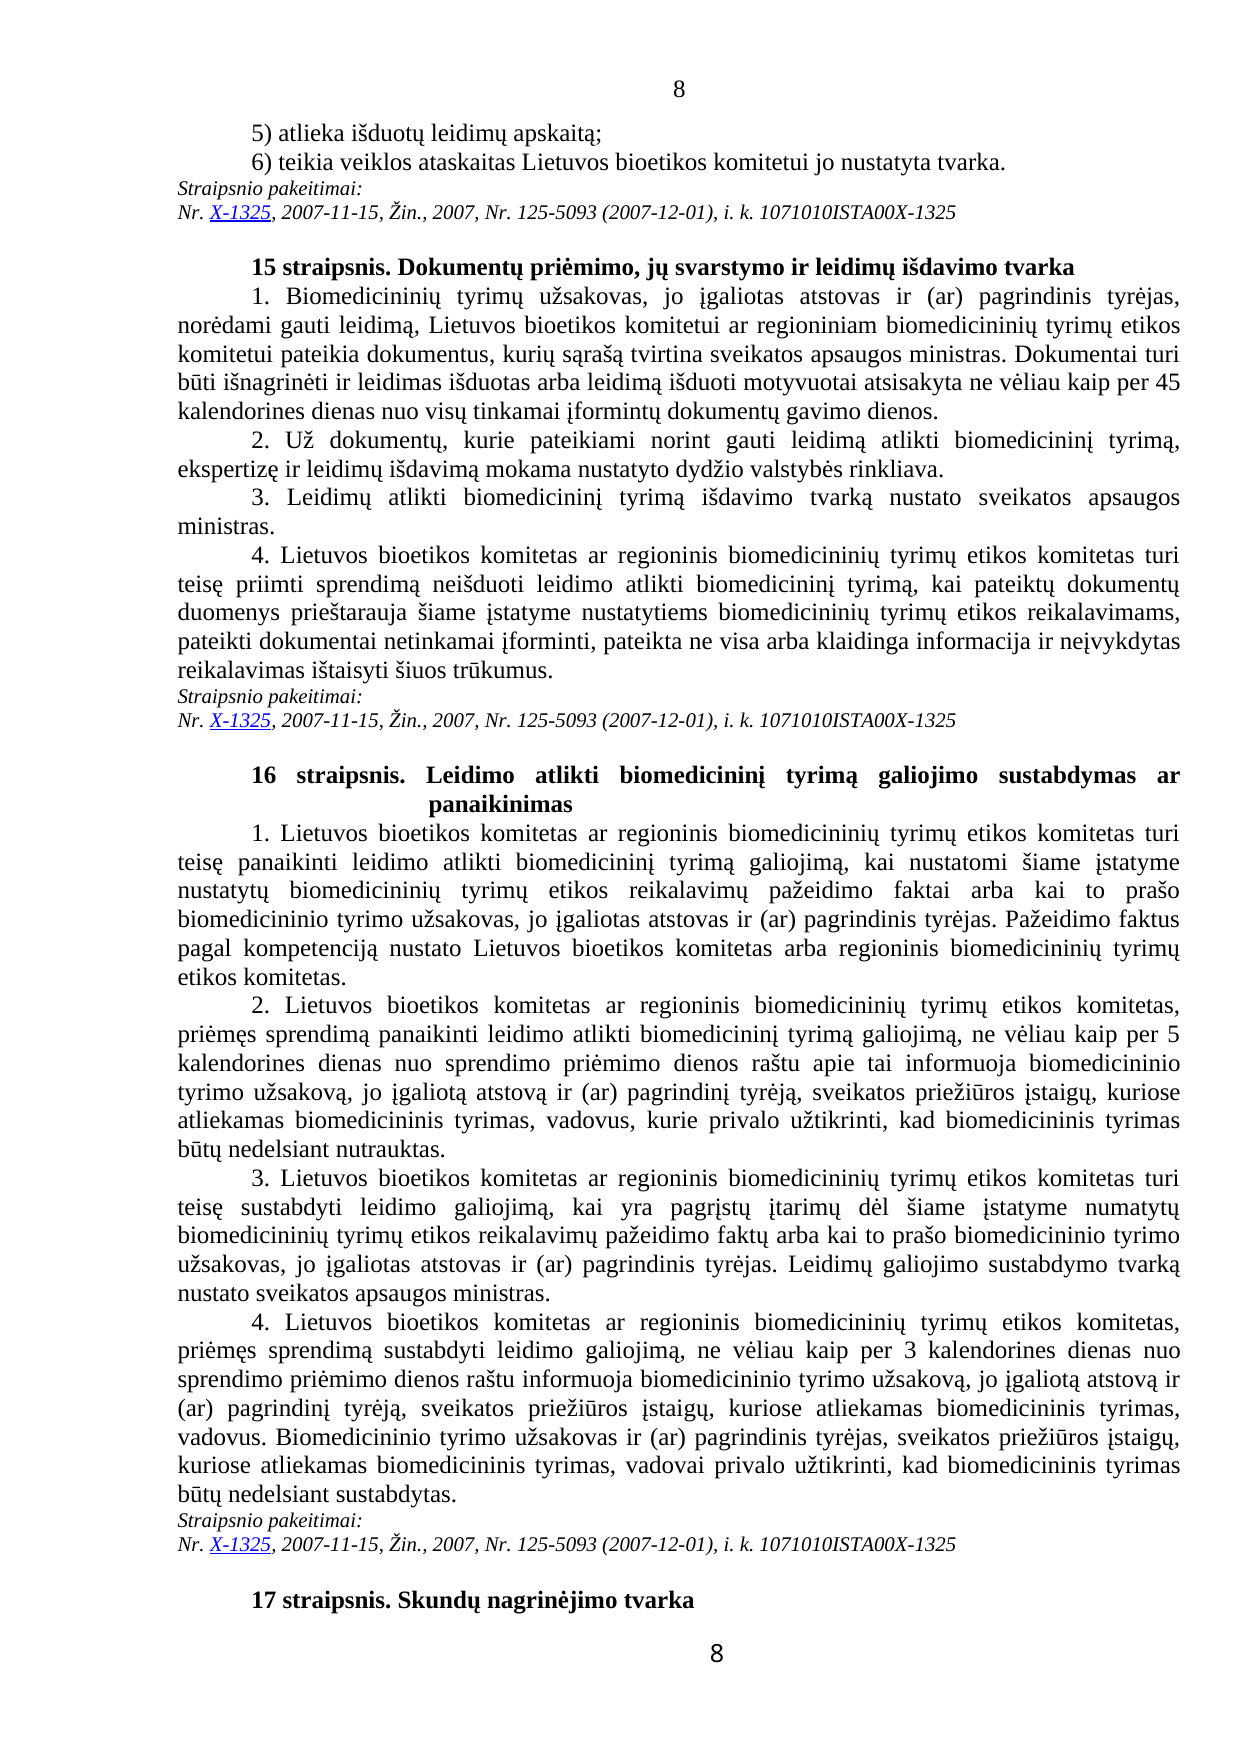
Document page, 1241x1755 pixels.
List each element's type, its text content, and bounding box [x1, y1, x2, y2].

text 2. Už dokumentų, kurie pateikiami norint gauti leidimą atlikti biomedicininį tyrimą, ekspertizę ir leidimų išdavimą mokama nustatyto dydžio valstybės rinkliava. [177, 425, 1181, 482]
text Straipsnio pakeitimai: [177, 176, 1181, 200]
text 2. Lietuvos bioetikos komitetas ar regioninis biomedicininių tyrimų etikos komitetas, priėmęs sprendimą panaikinti leidimo atlikti biomedicininį tyrimą galiojimą, ne vėliau kaip per 5 kalendorines dienas nuo sprendimo priėmimo dienos raštu apie tai informuoja biomedicininio tyrimo užsakovą, jo įgaliotą atstovą ir (ar) pagrindinį tyrėją, sveikatos priežiūros įstaigų, kuriose atliekamas biomedicininis tyrimas, vadovus, kurie privalo užtikrinti, kad biomedicininis tyrimas būtų nedelsiant nutrauktas. [177, 991, 1181, 1163]
text Straipsnio pakeitimai: [177, 1508, 1181, 1532]
text 6) teikia veiklos ataskaitas Lietuvos bioetikos komitetui jo nustatyta tvarka. [177, 147, 1181, 176]
text 15 straipsnis. Dokumentų priėmimo, jų svarstymo ir leidimų išdavimo tvarka [177, 252, 1181, 281]
text 16 straipsnis. Leidimo atlikti biomedicininį tyrimą galiojimo sustabdymas ar panaikinimas [251, 761, 1181, 818]
text 1. Lietuvos bioetikos komitetas ar regioninis biomedicininių tyrimų etikos komitetas turi teisę panaikinti leidimo atlikti biomedicininį tyrimą galiojimą, kai nustatomi šiame įstatyme nustatytų biomedicininių tyrimų etikos reikalavimų pažeidimo faktai arba kai to prašo biomedicininio tyrimo užsakovas, jo įgaliotas atstovas ir (ar) pagrindinis tyrėjas. Pažeidimo faktus pagal kompetenciją nustato Lietuvos bioetikos komitetas arba regioninis biomedicininių tyrimų etikos komitetas. [177, 818, 1181, 991]
text 4. Lietuvos bioetikos komitetas ar regioninis biomedicininių tyrimų etikos komitetas turi teisę priimti sprendimą neišduoti leidimo atlikti biomedicininį tyrimą, kai pateiktų dokumentų duomenys prieštarauja šiame įstatyme nustatytiems biomedicininių tyrimų etikos reikalavimams, pateikti dokumentai netinkamai įforminti, pateikta ne visa arba klaidinga informacija ir neįvykdytas reikalavimas ištaisyti šiuos trūkumus. [177, 540, 1181, 684]
text Nr. X-1325, 2007-11-15, Žin., 2007, Nr. 125-5093 (2007-12-01), i. k. 1071010ISTA00X-1325 [177, 708, 1181, 732]
text 1. Biomedicininių tyrimų užsakovas, jo įgaliotas atstovas ir (ar) pagrindinis tyrėjas, norėdami gauti leidimą, Lietuvos bioetikos komitetui ar regioniniam biomedicininių tyrimų etikos komitetui pateikia dokumentus, kurių sąrašą tvirtina sveikatos apsaugos ministras. Dokumentai turi būti išnagrinėti ir leidimas išduotas arba leidimą išduoti motyvuotai atsisakyta ne vėliau kaip per 45 kalendorines dienas nuo visų tinkamai įformintų dokumentų gavimo dienos. [177, 281, 1181, 425]
text 4. Lietuvos bioetikos komitetas ar regioninis biomedicininių tyrimų etikos komitetas, priėmęs sprendimą sustabdyti leidimo galiojimą, ne vėliau kaip per 3 kalendorines dienas nuo sprendimo priėmimo dienos raštu informuoja biomedicininio tyrimo užsakovą, jo įgaliotą atstovą ir (ar) pagrindinį tyrėją, sveikatos priežiūros įstaigų, kuriose atliekamas biomedicininis tyrimas, vadovus. Biomedicininio tyrimo užsakovas ir (ar) pagrindinis tyrėjas, sveikatos priežiūros įstaigų, kuriose atliekamas biomedicininis tyrimas, vadovai privalo užtikrinti, kad biomedicininis tyrimas būtų nedelsiant sustabdytas. [177, 1307, 1181, 1508]
text Nr. X-1325, 2007-11-15, Žin., 2007, Nr. 125-5093 (2007-12-01), i. k. 1071010ISTA00X-1325 [177, 200, 1181, 224]
text 3. Lietuvos bioetikos komitetas ar regioninis biomedicininių tyrimų etikos komitetas turi teisę sustabdyti leidimo galiojimą, kai yra pagrįstų įtarimų dėl šiame įstatyme numatytų biomedicininių tyrimų etikos reikalavimų pažeidimo faktų arba kai to prašo biomedicininio tyrimo užsakovas, jo įgaliotas atstovas ir (ar) pagrindinis tyrėjas. Leidimų galiojimo sustabdymo tvarką nustato sveikatos apsaugos ministras. [177, 1163, 1181, 1307]
text Nr. X-1325, 2007-11-15, Žin., 2007, Nr. 125-5093 (2007-12-01), i. k. 1071010ISTA00X-1325 [177, 1532, 1181, 1556]
text 3. Leidimų atlikti biomedicininį tyrimą išdavimo tvarką nustato sveikatos apsaugos ministras. [177, 482, 1181, 540]
text 17 straipsnis. Skundų nagrinėjimo tvarka [177, 1585, 1181, 1614]
text 5) atlieka išduotų leidimų apskaitą; [177, 118, 1181, 147]
text Straipsnio pakeitimai: [177, 684, 1181, 708]
